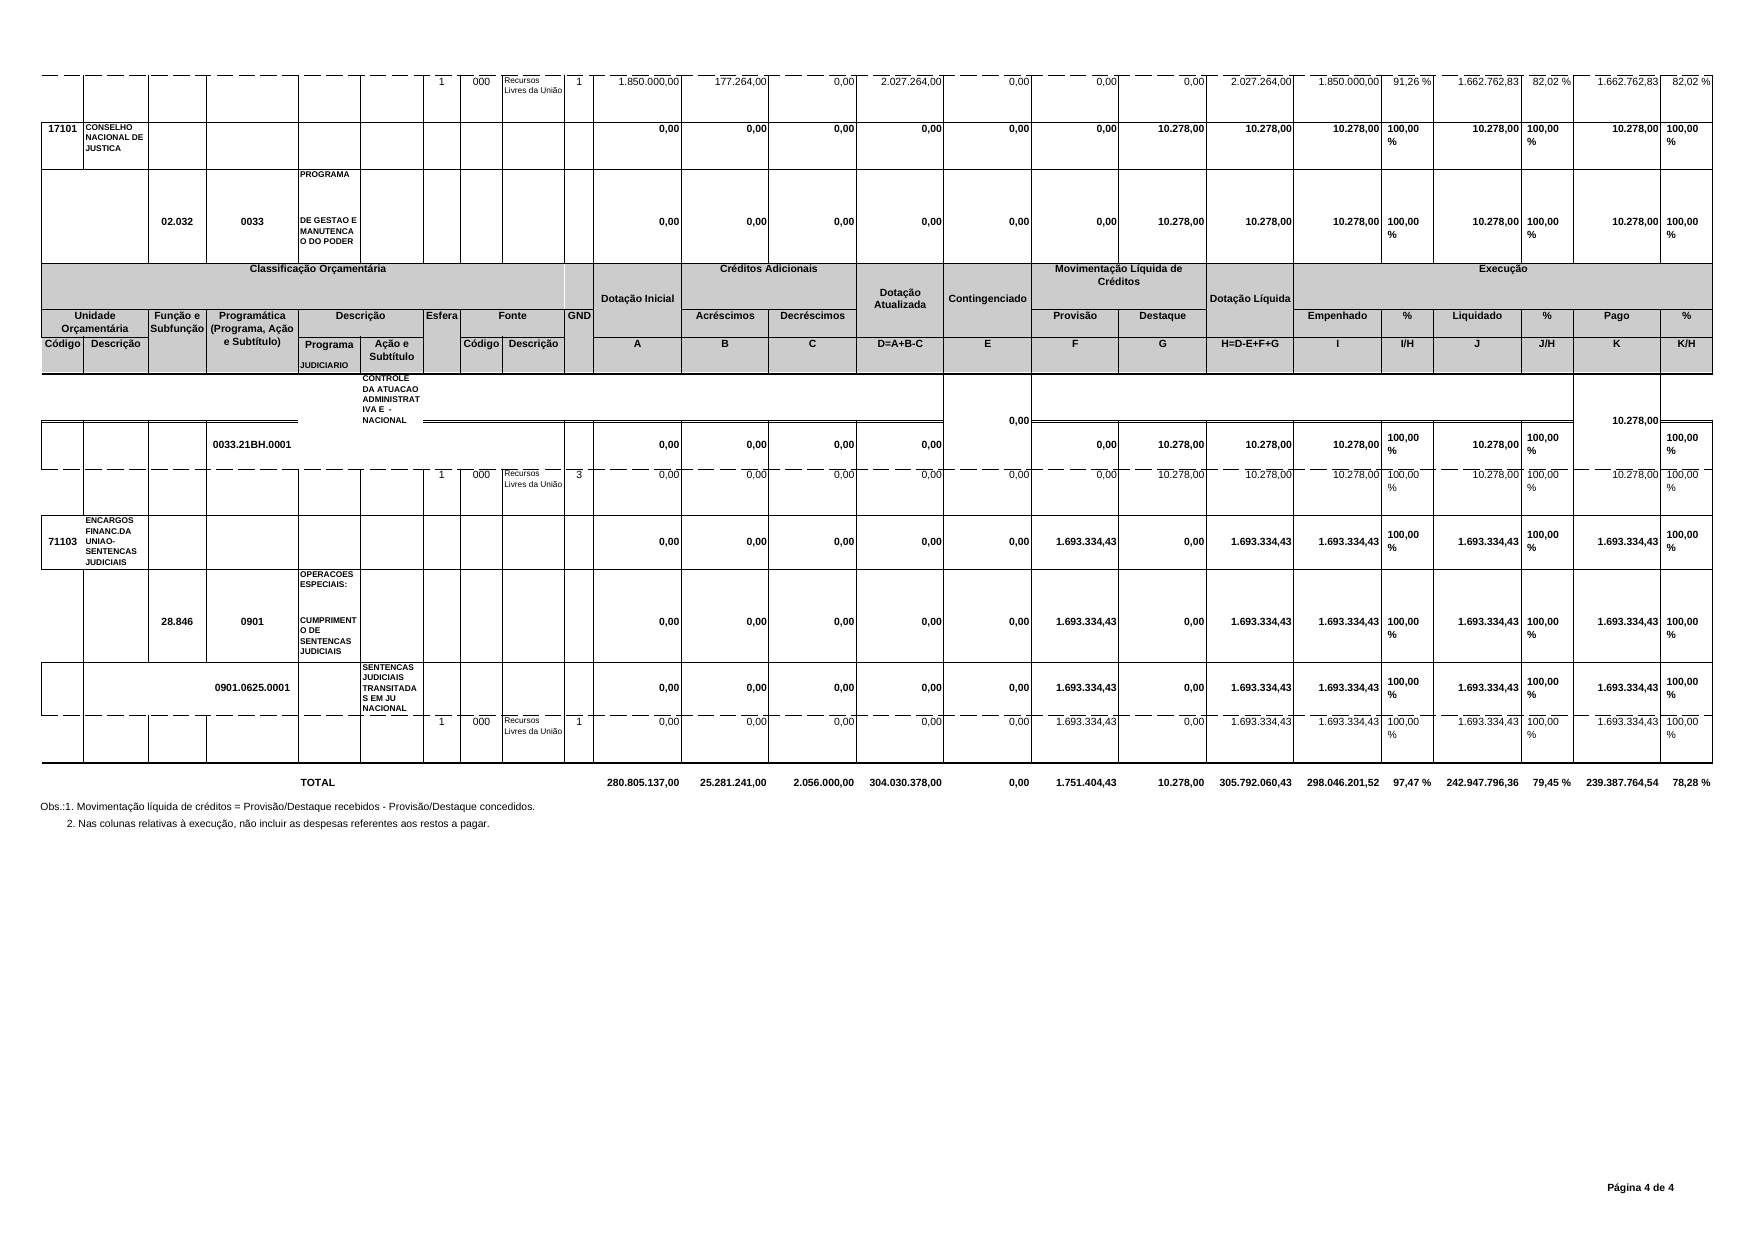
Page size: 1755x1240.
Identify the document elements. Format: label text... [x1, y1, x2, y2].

table_cell [299, 663, 360, 715]
table_cell 0,00 [769, 423, 856, 468]
table_cell [361, 616, 423, 662]
table_cell 10.278,00 [1294, 216, 1381, 262]
table_cell 100,00 % [1382, 216, 1433, 262]
table_cell 71103 [42, 516, 83, 569]
table_cell Ação e Subtítulo [361, 338, 423, 372]
table_cell 1.693.334,43 [1434, 715, 1521, 762]
table_cell [565, 170, 593, 216]
table_cell 0,00 [944, 123, 1031, 169]
table_cell 0,00 [1032, 123, 1118, 169]
table_cell [299, 469, 360, 515]
table_cell 100,00 % [1382, 616, 1433, 662]
table_cell [361, 216, 423, 262]
table_cell [84, 715, 148, 762]
table_cell [84, 663, 148, 715]
table_cell 0,00 [769, 123, 856, 169]
table_cell [424, 216, 460, 262]
table_cell 1.693.334,43 [1434, 663, 1521, 715]
table_cell 0,00 [769, 616, 856, 662]
table_cell 0,00 [769, 715, 856, 762]
table_cell 0,00 [594, 616, 681, 662]
table_cell 0,00 [594, 469, 681, 515]
table_cell Empenhado [1294, 310, 1381, 336]
table_cell [1032, 570, 1118, 616]
table_cell 0,00 [857, 715, 943, 762]
table_cell [460, 264, 564, 309]
table_cell [565, 616, 593, 662]
table_cell 0,00 [857, 123, 943, 169]
table_cell [1119, 570, 1206, 616]
table_cell % [1382, 310, 1433, 336]
table_cell [565, 516, 593, 569]
table_cell 0,00 [944, 616, 1031, 662]
table_cell 0901.0625.0001 [206, 663, 298, 715]
table_cell [42, 216, 83, 262]
table_cell [149, 75, 206, 122]
table_cell [1573, 264, 1660, 309]
table_cell [84, 570, 148, 616]
table_cell 1.662.762,83 [1434, 75, 1521, 122]
table_cell PROGRAMA [299, 170, 360, 216]
table_cell [502, 423, 564, 468]
table_cell Liquidado [1434, 310, 1521, 336]
table_cell 1.693.334,43 [1434, 616, 1521, 662]
table_cell 10.278,00 [1294, 123, 1381, 169]
table_cell [149, 123, 206, 169]
table_cell K [1574, 338, 1660, 372]
table_cell [1119, 170, 1206, 216]
table_cell [461, 516, 502, 569]
table_cell [565, 423, 593, 468]
table_cell [594, 570, 681, 616]
table_cell [1434, 170, 1521, 216]
table_cell 1.693.334,43 [1207, 516, 1293, 569]
table_cell [1661, 375, 1712, 420]
table_cell 1.693.334,43 [1574, 715, 1660, 762]
table_cell [84, 75, 148, 122]
table_cell [682, 170, 768, 216]
table_cell 10.278,00 [1434, 123, 1521, 169]
table_cell K/H [1661, 338, 1712, 372]
table_cell [42, 570, 83, 616]
table_cell 82,02 % [1522, 75, 1573, 122]
table_cell 0,00 [1032, 469, 1118, 515]
table_cell 0,00 [1032, 216, 1118, 262]
table_cell 1.693.334,43 [1294, 516, 1381, 569]
table_cell Decréscimos [769, 310, 856, 336]
table_cell [148, 663, 206, 715]
table_cell [857, 170, 943, 216]
table_cell [1574, 570, 1660, 616]
table_cell [1434, 570, 1521, 616]
table_cell 02.032 [149, 216, 206, 262]
table_cell 10.278,00 [1434, 469, 1521, 515]
table_cell Código [42, 338, 83, 372]
table_cell I [1294, 338, 1381, 372]
table_cell [460, 423, 502, 468]
table_cell [42, 75, 83, 122]
table_cell [149, 423, 206, 468]
table_cell 0,00 [1032, 423, 1118, 468]
table_cell [298, 375, 360, 468]
table_cell [461, 170, 502, 216]
table_cell 0,00 [682, 715, 768, 762]
table_cell [299, 75, 360, 122]
table_cell [1294, 170, 1381, 216]
table_cell 100,00 % [1382, 469, 1433, 515]
table_cell 100,00 % [1661, 423, 1712, 468]
table_cell [503, 516, 564, 569]
table_cell 100,00 % [1661, 663, 1712, 715]
table_cell 0,00 [944, 663, 1031, 715]
table_cell [1574, 170, 1660, 216]
table_cell 1.693.334,43 [1434, 516, 1521, 569]
table_cell 100,00 % [1382, 516, 1433, 569]
table_cell 10.278,00 [1119, 469, 1206, 515]
table_cell 17101 [42, 123, 83, 169]
table_cell [460, 375, 564, 420]
table_cell 0,00 [682, 663, 768, 715]
table_cell [565, 123, 593, 169]
table_cell Descrição [503, 338, 564, 372]
table_cell [42, 715, 83, 762]
table_cell 0,00 [594, 516, 681, 569]
table_cell H=D-E+F+G [1207, 338, 1293, 372]
table_cell 100,00 % [1382, 663, 1433, 715]
table_cell [299, 516, 360, 569]
table_cell 100,00 % [1661, 616, 1712, 662]
table_cell [149, 570, 206, 616]
table_cell [1382, 170, 1433, 216]
table_cell [461, 216, 502, 262]
table_cell [503, 616, 564, 662]
table_cell 0,00 [682, 616, 768, 662]
table_cell [681, 375, 856, 420]
table_cell 100,00 % [1661, 469, 1712, 515]
table_cell 0,00 [1119, 616, 1206, 662]
table_cell 0,00 [857, 663, 943, 715]
table_cell Programática (Programa, Ação e Subtítulo) [207, 310, 298, 372]
table_cell [361, 516, 423, 569]
table_cell [503, 216, 564, 262]
table_cell [361, 469, 423, 515]
table_cell 100,00 % [1661, 715, 1712, 762]
table_cell [1032, 170, 1118, 216]
table_cell [1382, 570, 1433, 616]
table_cell [361, 123, 423, 169]
table_cell [424, 570, 460, 616]
table_cell J [1434, 338, 1521, 372]
table_cell 0,00 [769, 469, 856, 515]
table_cell [424, 170, 460, 216]
table_cell [944, 570, 1031, 616]
table_cell [149, 469, 206, 515]
table_cell 100,00 % [1522, 123, 1573, 169]
table_cell 2.027.264,00 [857, 75, 943, 122]
table_cell 100,00 % [1661, 123, 1712, 169]
table_cell % [1661, 310, 1712, 336]
table_cell 10.278,00 [1574, 375, 1660, 468]
table_cell [857, 570, 943, 616]
table_cell 10.278,00 [1294, 469, 1381, 515]
table_cell [207, 570, 298, 616]
table_cell [1433, 375, 1573, 420]
table_cell [299, 715, 360, 762]
table_cell 0,00 [857, 616, 943, 662]
table_cell [565, 264, 593, 309]
table_cell ENCARGOS FINANC.DA UNIAO- SENTENCAS JUDICIAIS [83, 516, 148, 569]
table_cell [769, 170, 856, 216]
table_cell [84, 469, 148, 515]
table_cell D=A+B-C [857, 338, 943, 372]
table_cell [207, 75, 298, 122]
table_cell [424, 516, 460, 569]
table_cell Esfera [424, 310, 460, 372]
table_cell 0,00 [1119, 663, 1206, 715]
table_cell [42, 170, 83, 216]
table_cell [1294, 375, 1381, 420]
table_cell [594, 375, 681, 420]
table_cell 0,00 [857, 516, 943, 569]
table_cell 1.693.334,43 [1032, 516, 1118, 569]
table_cell [361, 75, 423, 122]
table_cell SENTENCAS JUDICIAIS TRANSITADA S EM JU NACIONAL [361, 663, 423, 715]
table_cell Execução [1433, 264, 1573, 309]
table_cell [1207, 570, 1293, 616]
table_cell % [1522, 310, 1573, 336]
table_cell [207, 170, 298, 216]
table_cell 10.278,00 [1207, 216, 1293, 262]
table_cell 0,00 [944, 216, 1031, 262]
table_cell 1.693.334,43 [1574, 663, 1660, 715]
table_cell Pago [1574, 310, 1660, 336]
table_cell [565, 663, 593, 715]
table_cell [361, 570, 423, 616]
table_cell 1.693.334,43 [1207, 616, 1293, 662]
table_cell [503, 170, 564, 216]
table_cell 1.693.334,43 [1294, 663, 1381, 715]
table_cell 0,00 [944, 375, 1031, 468]
table_cell 1.662.762,83 [1574, 75, 1660, 122]
table_cell G [1119, 338, 1206, 372]
table_cell 0033.21BH.0001 [207, 423, 298, 468]
table_cell Destaque [1119, 310, 1206, 336]
table_cell 0033 [207, 216, 298, 262]
table_cell [1032, 375, 1206, 420]
table_cell 10.278,00 [1434, 423, 1521, 468]
table_cell 1.693.334,43 [1574, 616, 1660, 662]
table_cell CONTROLE DA ATUACAO ADMINISTRAT IVA E - NACIONAL [360, 375, 423, 468]
table_cell [42, 375, 148, 420]
table_cell 177.264,00 [682, 75, 768, 122]
table_cell [149, 715, 206, 762]
table_cell 0,00 [594, 715, 681, 762]
table_cell [361, 170, 423, 216]
table_cell [423, 375, 460, 420]
table_cell [1207, 170, 1293, 216]
table_cell Descrição [84, 338, 148, 372]
table_cell [682, 570, 768, 616]
table_cell Recursos Livres da União [503, 75, 564, 122]
table_cell [207, 123, 298, 169]
table_cell [1294, 570, 1381, 616]
table_cell Provisão [1032, 310, 1118, 336]
table_cell Classificação Orçamentária [148, 264, 423, 309]
table_cell 0,00 [1119, 516, 1206, 569]
table_cell [565, 375, 594, 420]
table_cell Dotação Inicial [594, 264, 681, 336]
table_cell GND [565, 310, 593, 372]
table_cell Recursos Livres da União [503, 469, 564, 515]
table_cell [83, 170, 148, 216]
table_cell 1.693.334,43 [1294, 616, 1381, 662]
table_cell [1381, 375, 1433, 420]
table_cell [461, 570, 502, 616]
table_cell 0,00 [769, 663, 856, 715]
table_cell [1660, 264, 1712, 309]
table_cell [769, 570, 856, 616]
table_cell [84, 423, 148, 468]
table_cell Créditos Adicionais [682, 264, 856, 309]
table_cell 100,00 % [1522, 516, 1573, 569]
table_cell 0,00 [769, 216, 856, 262]
table_cell 10.278,00 [1119, 216, 1206, 262]
table_cell 0,00 [857, 423, 943, 468]
table_cell 10.278,00 [1207, 123, 1293, 169]
table_cell 0,00 [769, 75, 856, 122]
table_cell [565, 216, 593, 262]
table_cell 0,00 [1119, 715, 1206, 762]
table_cell CONSELHO NACIONAL DE JUSTICA [84, 123, 148, 169]
table_cell [423, 264, 460, 309]
table_cell [1661, 570, 1712, 616]
table_cell Dotação Atualizada [857, 264, 943, 336]
table_cell 1.693.334,43 [1207, 715, 1293, 762]
table_cell [461, 663, 502, 715]
table_cell 0,00 [594, 423, 681, 468]
table_cell 100,00 % [1661, 216, 1712, 262]
table_cell Unidade Orçamentária [42, 310, 148, 336]
table_cell OPERACOES ESPECIAIS: [299, 570, 360, 616]
table_cell 1.850.000,00 [594, 75, 681, 122]
table_cell 0,00 [857, 469, 943, 515]
table_cell 1.693.334,43 [1207, 663, 1293, 715]
table_cell Programa JUDICIARIO [299, 338, 360, 372]
table_cell CUMPRIMENT O DE SENTENCAS JUDICIAIS [299, 616, 360, 662]
table_cell 0,00 [594, 123, 681, 169]
table_cell 0,00 [944, 516, 1031, 569]
table_cell 28.846 [149, 616, 206, 662]
table_cell 0,00 [769, 516, 856, 569]
table_cell 100,00 % [1661, 516, 1712, 569]
table_cell 10.278,00 [1207, 469, 1293, 515]
table_cell Dotação Líquida [1207, 264, 1293, 336]
table_cell [1522, 170, 1573, 216]
table_cell C [769, 338, 856, 372]
table_cell 0,00 [1032, 75, 1118, 122]
table_cell [424, 616, 460, 662]
table_cell 100,00 % [1522, 663, 1573, 715]
table_cell 0,00 [594, 663, 681, 715]
table_cell 10.278,00 [1574, 216, 1660, 262]
table_cell 10.278,00 [1119, 123, 1206, 169]
table_cell 000 [461, 75, 502, 122]
table_cell [503, 663, 564, 715]
table_cell 000 [461, 469, 502, 515]
table_cell [148, 375, 298, 420]
table_cell 100,00 % [1382, 123, 1433, 169]
table_cell [1522, 570, 1573, 616]
table_cell [423, 423, 460, 468]
table_cell B [682, 338, 768, 372]
table_cell [207, 715, 298, 762]
table_cell [42, 469, 83, 515]
table_cell 10.278,00 [1119, 423, 1206, 468]
table_cell [503, 570, 564, 616]
table_cell [1294, 264, 1381, 309]
table_cell 82,02 % [1661, 75, 1712, 122]
table_cell 1.693.334,43 [1032, 663, 1118, 715]
table_cell [207, 469, 298, 515]
table_cell 10.278,00 [1574, 123, 1660, 169]
table_cell [149, 170, 206, 216]
table_cell 0,00 [944, 715, 1031, 762]
table_cell I/H [1382, 338, 1433, 372]
table_cell [1206, 375, 1294, 420]
table_cell [424, 663, 460, 715]
table_cell 2.027.264,00 [1207, 75, 1293, 122]
table_cell E [944, 338, 1031, 372]
table_cell 100,00 % [1522, 423, 1573, 468]
table_cell [207, 516, 298, 569]
table_cell [944, 170, 1031, 216]
table_cell 100,00 % [1382, 715, 1433, 762]
table_cell [503, 123, 564, 169]
table_cell 100,00 % [1522, 616, 1573, 662]
table_cell [83, 216, 148, 262]
table_cell 10.278,00 [1434, 216, 1521, 262]
table_cell Função e Subfunção [149, 310, 206, 372]
table_cell 100,00 % [1522, 216, 1573, 262]
table_cell 10.278,00 [1294, 423, 1381, 468]
table_cell 100,00 % [1522, 469, 1573, 515]
table_cell Código [461, 338, 502, 372]
table_cell 1.693.334,43 [1574, 516, 1660, 569]
table_cell [299, 123, 360, 169]
table_cell 0,00 [944, 469, 1031, 515]
table_cell [149, 516, 206, 569]
table_cell 0,00 [682, 423, 768, 468]
table_cell 0,00 [594, 216, 681, 262]
table_cell [424, 123, 460, 169]
table_cell [461, 123, 502, 169]
table_cell [856, 375, 943, 420]
table_cell [42, 264, 148, 309]
text Obs.:1. Movimentação líquida de créditos = Provisão/Destaque recebidos - Provisão/Destaque concedidos. [40, 801, 1710, 813]
text 2. Nas colunas relativas à execução, não incluir as despesas referentes aos restos a pagar. [67, 817, 1710, 829]
table_cell [565, 570, 593, 616]
table_cell [461, 616, 502, 662]
table_cell Descrição [299, 310, 423, 336]
table_cell 10.278,00 [1207, 423, 1293, 468]
table_cell [42, 616, 83, 662]
table_cell Contingenciado [944, 264, 1031, 336]
table_cell 0,00 [1119, 75, 1206, 122]
table_cell 0,00 [944, 75, 1031, 122]
table_cell 000 [461, 715, 502, 762]
table_cell 91,26 % [1382, 75, 1433, 122]
table_cell 10.278,00 [1574, 469, 1660, 515]
table_cell [361, 715, 423, 762]
table_cell 3 [565, 469, 593, 515]
table_cell 1 [424, 75, 460, 122]
text TOTAL 280.805.137,00 25.281.241,00 2.056.000,00 304.030.378,00 0,00 1.751.404,43 10.278,00 305.792.060,43 298.046.201,52 97,47 % 242.947.796,36 79,45 % 239.387.764,54 78,28 % [42, 764, 1712, 792]
table_cell 1.850.000,00 [1294, 75, 1381, 122]
table_cell A [594, 338, 681, 372]
table_cell 0901 [207, 616, 298, 662]
table_cell [84, 616, 148, 662]
table_cell 100,00 % [1522, 715, 1573, 762]
table_cell 0,00 [682, 469, 768, 515]
table_cell Acréscimos [682, 310, 768, 336]
table_cell 100,00 % [1382, 423, 1433, 468]
table_cell 1.693.334,43 [1032, 715, 1118, 762]
table_cell 1 [424, 715, 460, 762]
table_cell 0,00 [682, 216, 768, 262]
table_cell F [1032, 338, 1118, 372]
table_cell [1381, 264, 1433, 309]
table_cell 1 [424, 469, 460, 515]
table_cell J/H [1522, 338, 1573, 372]
table_cell [1661, 170, 1712, 216]
table_cell DE GESTAO E MANUTENCA O DO PODER [299, 216, 360, 262]
table_cell 1.693.334,43 [1294, 715, 1381, 762]
table_cell 1 [565, 75, 593, 122]
table_cell 0,00 [682, 123, 768, 169]
table_cell 0,00 [682, 516, 768, 569]
table_cell Fonte [461, 310, 564, 336]
table_cell [42, 663, 83, 715]
table_cell 1.693.334,43 [1032, 616, 1118, 662]
table_cell 0,00 [857, 216, 943, 262]
table_cell [594, 170, 681, 216]
table_cell Movimentação Líquida de Créditos [1032, 264, 1206, 309]
table_cell [42, 423, 83, 468]
table_cell 1 [565, 715, 593, 762]
table_cell Recursos Livres da União [503, 715, 564, 762]
